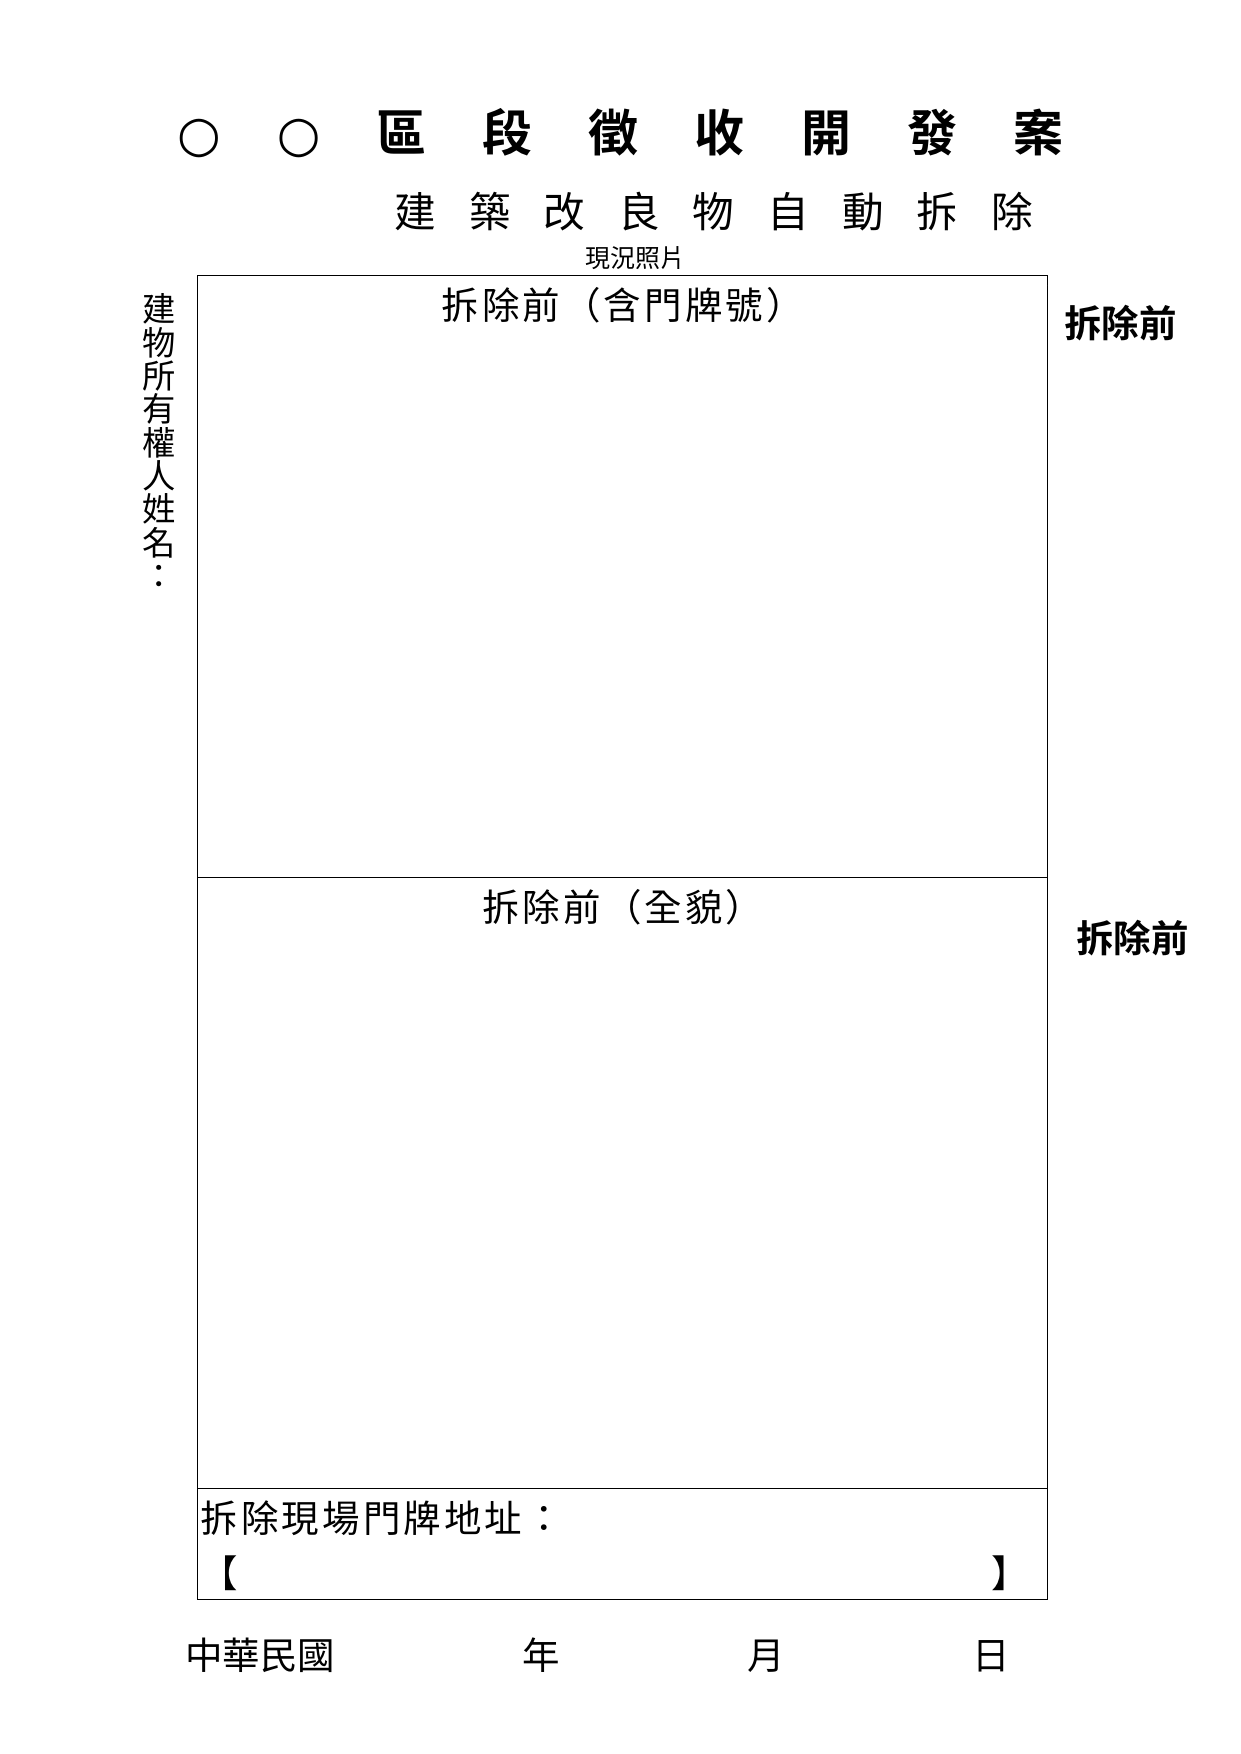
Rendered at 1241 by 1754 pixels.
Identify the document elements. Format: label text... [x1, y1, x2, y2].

table_cell 拆除前（全貌） [198, 878, 1047, 1488]
text ○○區段徵收開發案 [148, 93, 1092, 166]
table_header 拆除前（含門牌號） [198, 276, 1047, 877]
text 現況照片 [177, 239, 1092, 275]
table_cell 拆除現場門牌地址： 【 】 [198, 1489, 1047, 1599]
text 中華民國 年 月 日 [148, 1626, 1092, 1680]
text 建築改良物自動拆除 [148, 179, 1033, 239]
